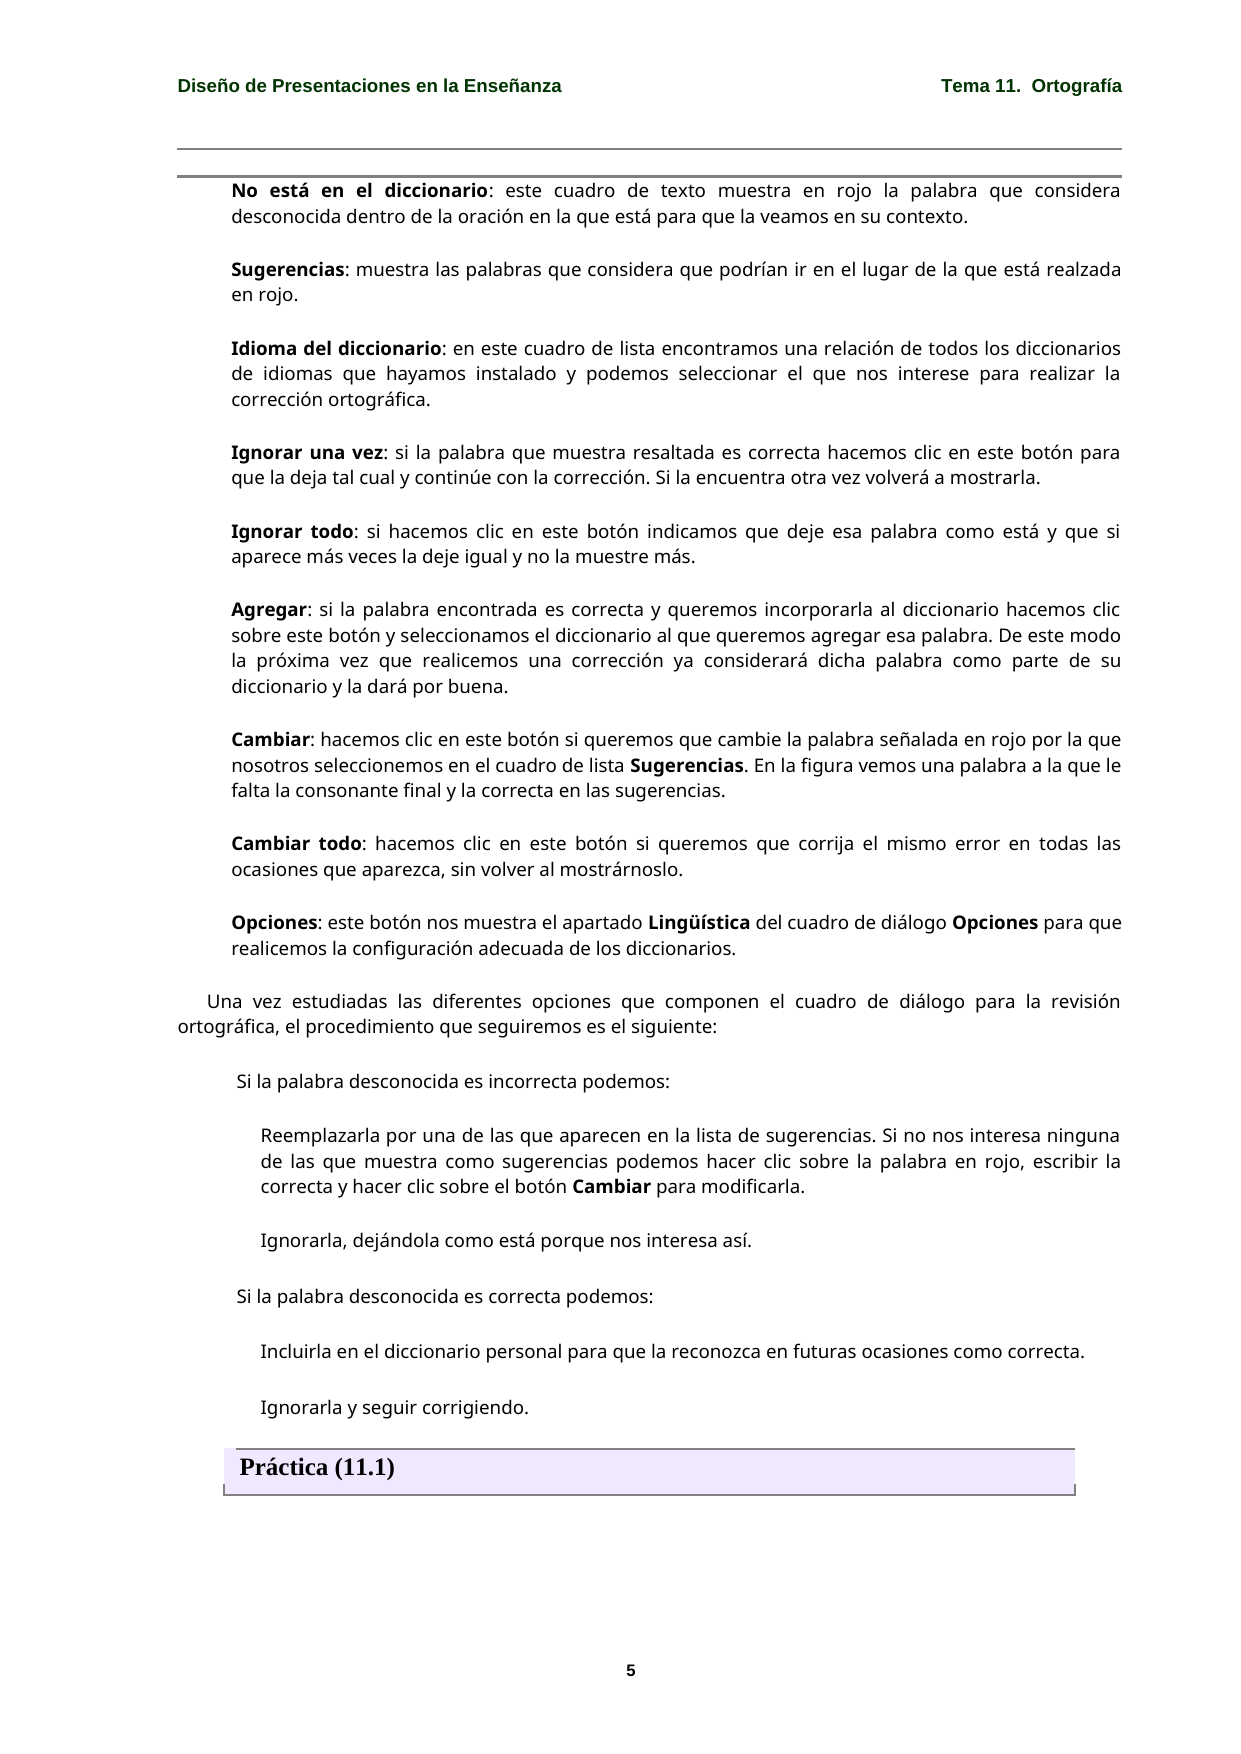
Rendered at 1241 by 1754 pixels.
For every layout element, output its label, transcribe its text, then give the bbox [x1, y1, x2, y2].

table_cell [208, 569, 231, 597]
table_cell [177, 335, 208, 411]
table_cell [236, 1338, 260, 1365]
table_cell [177, 910, 208, 961]
table_cell [231, 307, 1122, 335]
table_header [224, 1448, 236, 1484]
table_cell [236, 1310, 1122, 1337]
table_cell Cambiar todo: hacemos clic en este botón si queremos que corrija el mismo error en todas las ocasiones que aparezca, sin volver al mostrárnoslo. [231, 831, 1122, 882]
table_cell [177, 1227, 208, 1254]
table_cell Agregar: si la palabra encontrada es correcta y queremos incorporarla al diccionario hacemos clic sobre este botón y seleccionamos el diccionario al que queremos agregar esa palabra. De este modo la próxima vez que realicemos una corrección ya considerará dicha palabra como parte de su diccionario y la dará por buena. [231, 597, 1122, 699]
table_cell [177, 411, 208, 439]
table_cell [177, 1310, 208, 1337]
table_cell [209, 1310, 236, 1337]
table_cell Idioma del diccionario: en este cuadro de lista encontramos una relación de todos los diccionarios de idiomas que hayamos instalado y podemos seleccionar el que nos interese para realizar la corrección ortográfica. [231, 335, 1122, 411]
table_cell [225, 1484, 1074, 1494]
table_cell [231, 699, 1122, 726]
table_cell [209, 1067, 236, 1095]
table_cell [208, 335, 231, 411]
table_cell [177, 490, 208, 518]
table_cell [177, 1039, 1122, 1067]
table_cell [231, 569, 1122, 597]
table_cell [231, 803, 1122, 831]
table_cell Si la palabra desconocida es incorrecta podemos: [236, 1067, 1122, 1095]
table_cell [208, 699, 231, 726]
table_cell Ignorar una vez: si la palabra que muestra resaltada es correcta hacemos clic en este botón para que la deja tal cual y continúe con la corrección. Si la encuentra otra vez volverá a mostrarla. [231, 439, 1122, 490]
table_cell [177, 1448, 224, 1494]
table_cell Ignorar todo: si hacemos clic en este botón indicamos que deje esa palabra como está y que si aparece más veces la deje igual y no la muestre más. [231, 518, 1122, 569]
table_cell [209, 1199, 236, 1227]
table_cell [209, 1254, 236, 1282]
table_cell [209, 1095, 236, 1122]
table_cell [260, 1254, 1122, 1282]
table_cell [209, 1123, 236, 1199]
table_cell [177, 1199, 208, 1227]
table_cell [231, 229, 1122, 256]
table_cell [177, 439, 208, 490]
table_header Una vez estudiadas las diferentes opciones que componen el cuadro de diálogo para la revisión ortográfica, el procedimiento que seguiremos es el siguiente: [177, 988, 1122, 1039]
table_cell [177, 1421, 1122, 1448]
table_cell [177, 803, 208, 831]
table_cell Opciones: este botón nos muestra el apartado Lingüística del cuadro de diálogo Opciones para que realicemos la configuración adecuada de los diccionarios. [231, 910, 1122, 961]
table_cell [177, 229, 208, 256]
table_cell [209, 1338, 236, 1365]
table_cell [208, 178, 231, 228]
table_cell [177, 1338, 208, 1365]
table_cell [177, 726, 208, 803]
table_cell Incluirla en el diccionario personal para que la reconozca en futuras ocasiones como correcta. [260, 1338, 1122, 1365]
table_cell [177, 882, 208, 909]
table_cell [177, 1393, 208, 1421]
table_cell [177, 256, 208, 307]
table_cell No está en el diccionario: este cuadro de texto muestra en rojo la palabra que considera desconocida dentro de la oración en la que está para que la veamos en su contexto. [231, 178, 1122, 228]
table_cell [177, 1254, 208, 1282]
table_cell [177, 1123, 208, 1199]
table_cell [177, 518, 208, 569]
table_cell [208, 882, 231, 909]
table_cell Si la palabra desconocida es correcta podemos: [236, 1282, 1122, 1310]
table_cell [177, 597, 208, 699]
table_cell [177, 1067, 208, 1095]
table_cell [209, 1365, 236, 1393]
table_cell [208, 518, 231, 569]
table_cell [236, 1393, 260, 1421]
table_cell [208, 229, 231, 256]
table_cell [177, 178, 208, 228]
table_cell [208, 803, 231, 831]
table_cell [208, 831, 231, 882]
table_cell [177, 150, 1122, 175]
table_cell [208, 597, 231, 699]
table_cell [209, 1393, 236, 1421]
table_cell [177, 307, 208, 335]
table_cell [1075, 1448, 1122, 1494]
table_cell [208, 910, 231, 961]
table_cell Cambiar: hacemos clic en este botón si queremos que cambie la palabra señalada en rojo por la que nosotros seleccionemos en el cuadro de lista Sugerencias. En la figura vemos una palabra a la que le falta la consonante final y la correcta en las sugerencias. [231, 726, 1122, 803]
table_cell [236, 1199, 1122, 1227]
table_cell Ignorarla y seguir corrigiendo. [260, 1393, 1122, 1421]
table_cell [231, 490, 1122, 518]
table_cell [236, 1227, 260, 1254]
table_cell [236, 1365, 1122, 1393]
table_cell Sugerencias: muestra las palabras que considera que podrían ir en el lugar de la que está realzada en rojo. [231, 256, 1122, 307]
table_cell [236, 1095, 1122, 1122]
table_cell [177, 1365, 208, 1393]
table_cell Reemplazarla por una de las que aparecen en la lista de sugerencias. Si no nos interesa ninguna de las que muestra como sugerencias podemos hacer clic sobre la palabra en rojo, escribir la correcta y hacer clic sobre el botón Cambiar para modificarla. [260, 1123, 1122, 1199]
table_cell [208, 307, 231, 335]
table_cell [209, 1282, 236, 1310]
table_cell [208, 256, 231, 307]
table_cell [208, 411, 231, 439]
table_cell [177, 569, 208, 597]
table_cell [209, 1227, 236, 1254]
table_cell [177, 831, 208, 882]
table_cell [208, 726, 231, 803]
table_cell [177, 699, 208, 726]
table_cell [231, 882, 1122, 909]
table_cell [231, 411, 1122, 439]
table_cell [236, 1254, 260, 1282]
table_header Práctica (11.1) [236, 1450, 1063, 1484]
table_cell [236, 1123, 260, 1199]
table_cell [208, 490, 231, 518]
table_header [1063, 1450, 1075, 1484]
table_cell [177, 1282, 208, 1310]
table_cell [177, 1095, 208, 1122]
table_cell [208, 439, 231, 490]
table_cell Ignorarla, dejándola como está porque nos interesa así. [260, 1227, 1122, 1254]
